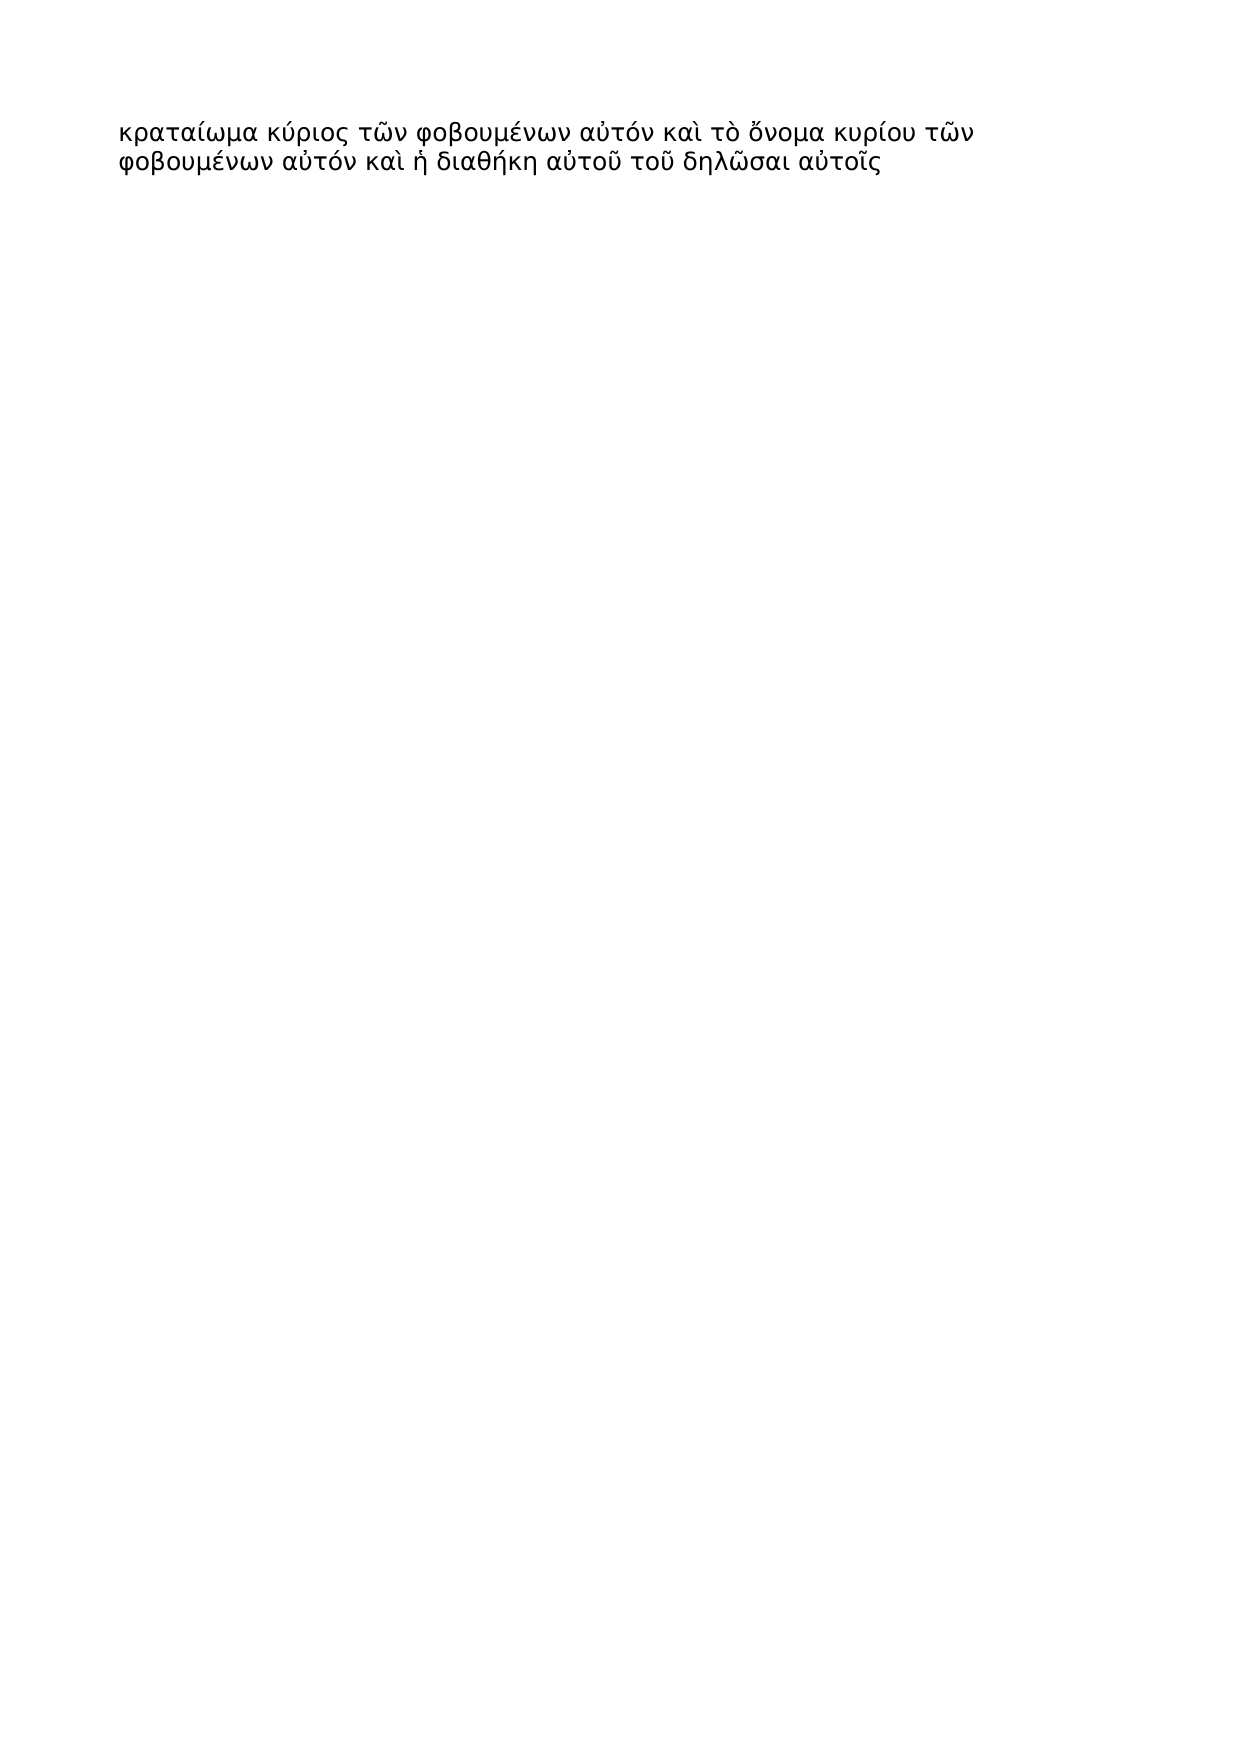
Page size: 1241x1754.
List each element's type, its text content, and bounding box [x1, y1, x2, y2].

text κραταίωμα κύριος τῶν φοβουμένων αὐτόν καὶ τὸ ὄνομα κυρίου τῶν φοβουμένων αὐτόν καὶ ἡ διαθήκη αὐτοῦ τοῦ δηλῶσαι αὐτοῖς [118, 118, 1122, 176]
